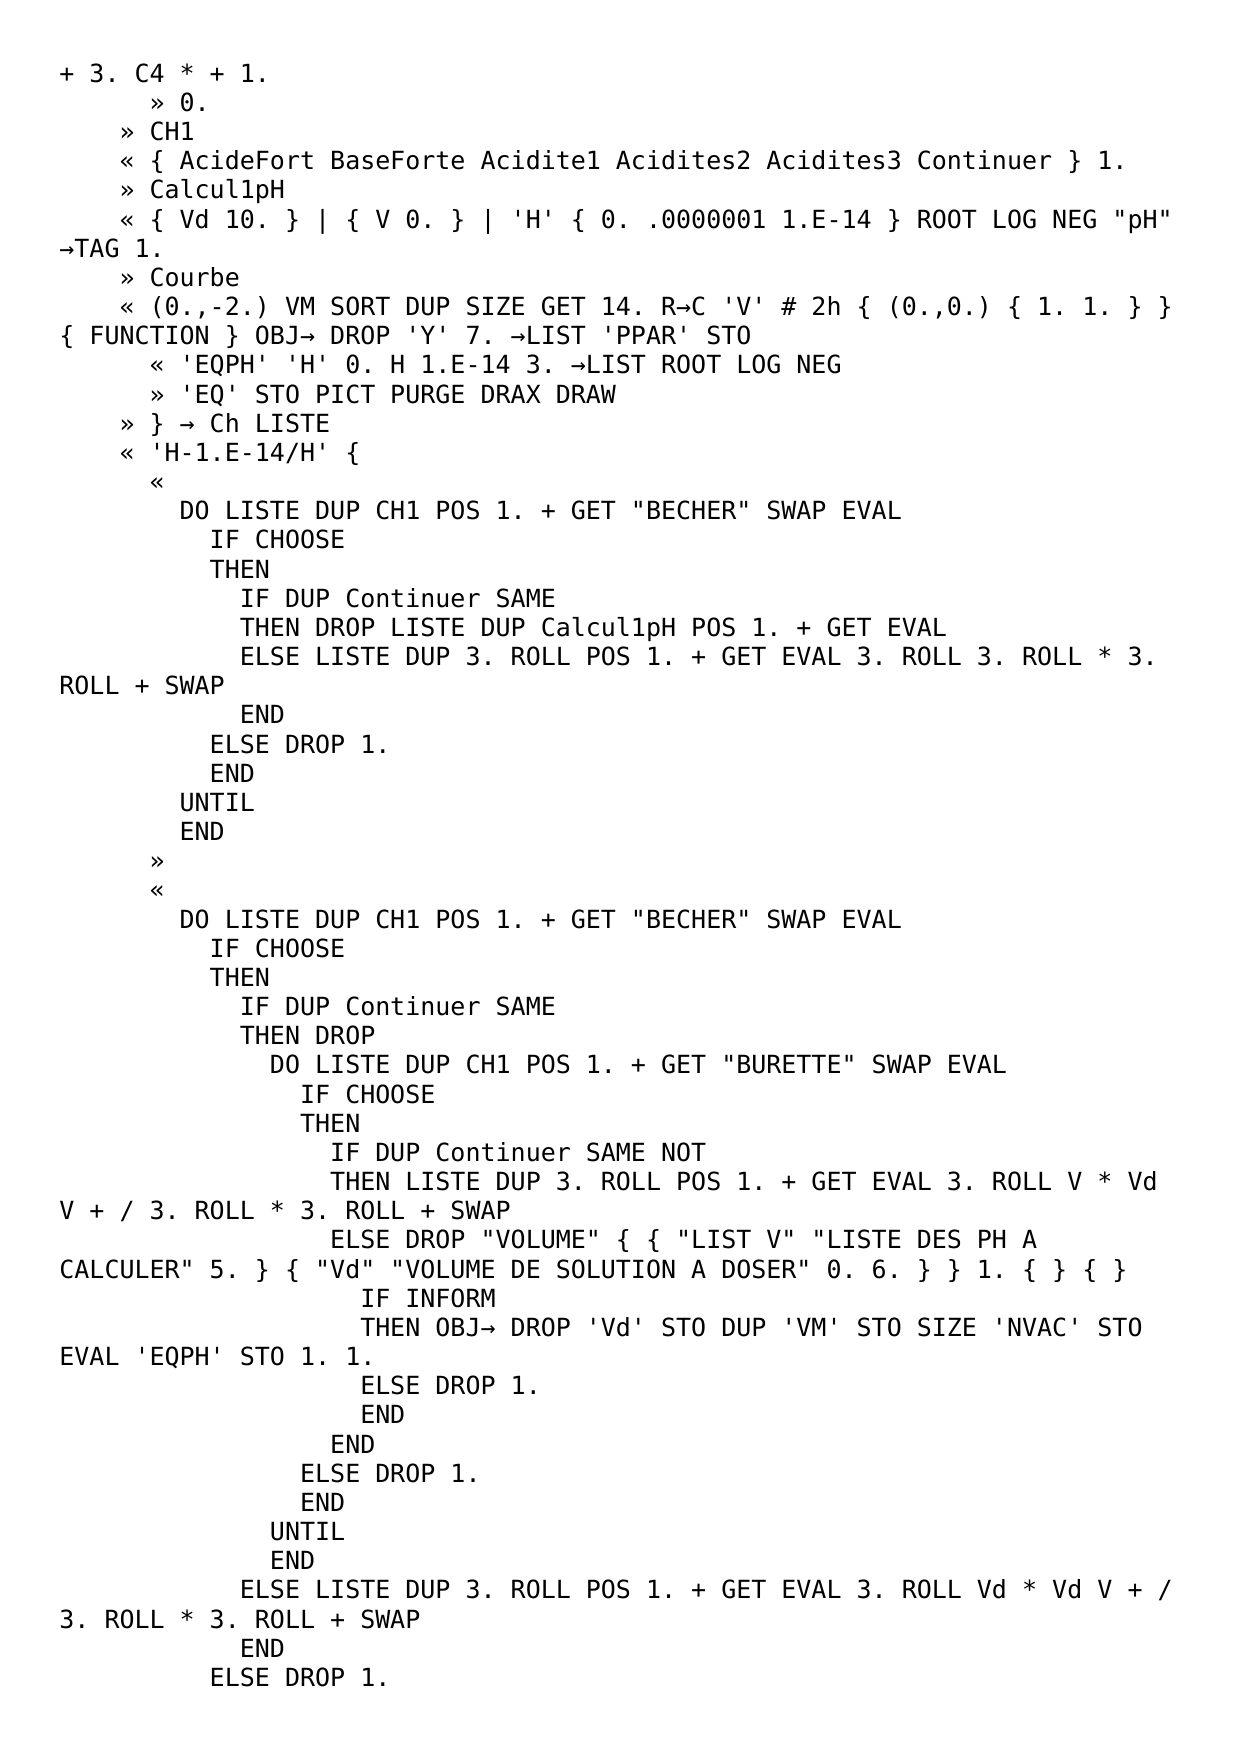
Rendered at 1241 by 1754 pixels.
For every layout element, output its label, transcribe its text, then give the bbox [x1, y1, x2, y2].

text + 3. C4 * + 1. » 0. » CH1 « { AcideFort BaseForte Acidite1 Acidites2 Acidites3 Continuer } 1. » Calcul1pH « { Vd 10. } | { V 0. } | 'H' { 0. .0000001 1.E-14 } ROOT LOG NEG "pH" →TAG 1. » Courbe « (0.,-2.) VM SORT DUP SIZE GET 14. R→C 'V' # 2h { (0.,0.) { 1. 1. } } { FUNCTION } OBJ→ DROP 'Y' 7. →LIST 'PPAR' STO « 'EQPH' 'H' 0. H 1.E-14 3. →LIST ROOT LOG NEG » 'EQ' STO PICT PURGE DRAX DRAW » } → Ch LISTE « 'H-1.E-14/H' { « DO LISTE DUP CH1 POS 1. + GET "BECHER" SWAP EVAL IF CHOOSE THEN IF DUP Continuer SAME THEN DROP LISTE DUP Calcul1pH POS 1. + GET EVAL ELSE LISTE DUP 3. ROLL POS 1. + GET EVAL 3. ROLL 3. ROLL * 3. ROLL + SWAP END ELSE DROP 1. END UNTIL END » « DO LISTE DUP CH1 POS 1. + GET "BECHER" SWAP EVAL IF CHOOSE THEN IF DUP Continuer SAME THEN DROP DO LISTE DUP CH1 POS 1. + GET "BURETTE" SWAP EVAL IF CHOOSE THEN IF DUP Continuer SAME NOT THEN LISTE DUP 3. ROLL POS 1. + GET EVAL 3. ROLL V * Vd V + / 3. ROLL * 3. ROLL + SWAP ELSE DROP "VOLUME" { { "LIST V" "LISTE DES PH A CALCULER" 5. } { "Vd" "VOLUME DE SOLUTION A DOSER" 0. 6. } } 1. { } { } IF INFORM THEN OBJ→ DROP 'Vd' STO DUP 'VM' STO SIZE 'NVAC' STO EVAL 'EQPH' STO 1. 1. ELSE DROP 1. END END ELSE DROP 1. END UNTIL END ELSE LISTE DUP 3. ROLL POS 1. + GET EVAL 3. ROLL Vd * Vd V + / 3. ROLL * 3. ROLL + SWAP END ELSE DROP 1. [59, 59, 1181, 1692]
